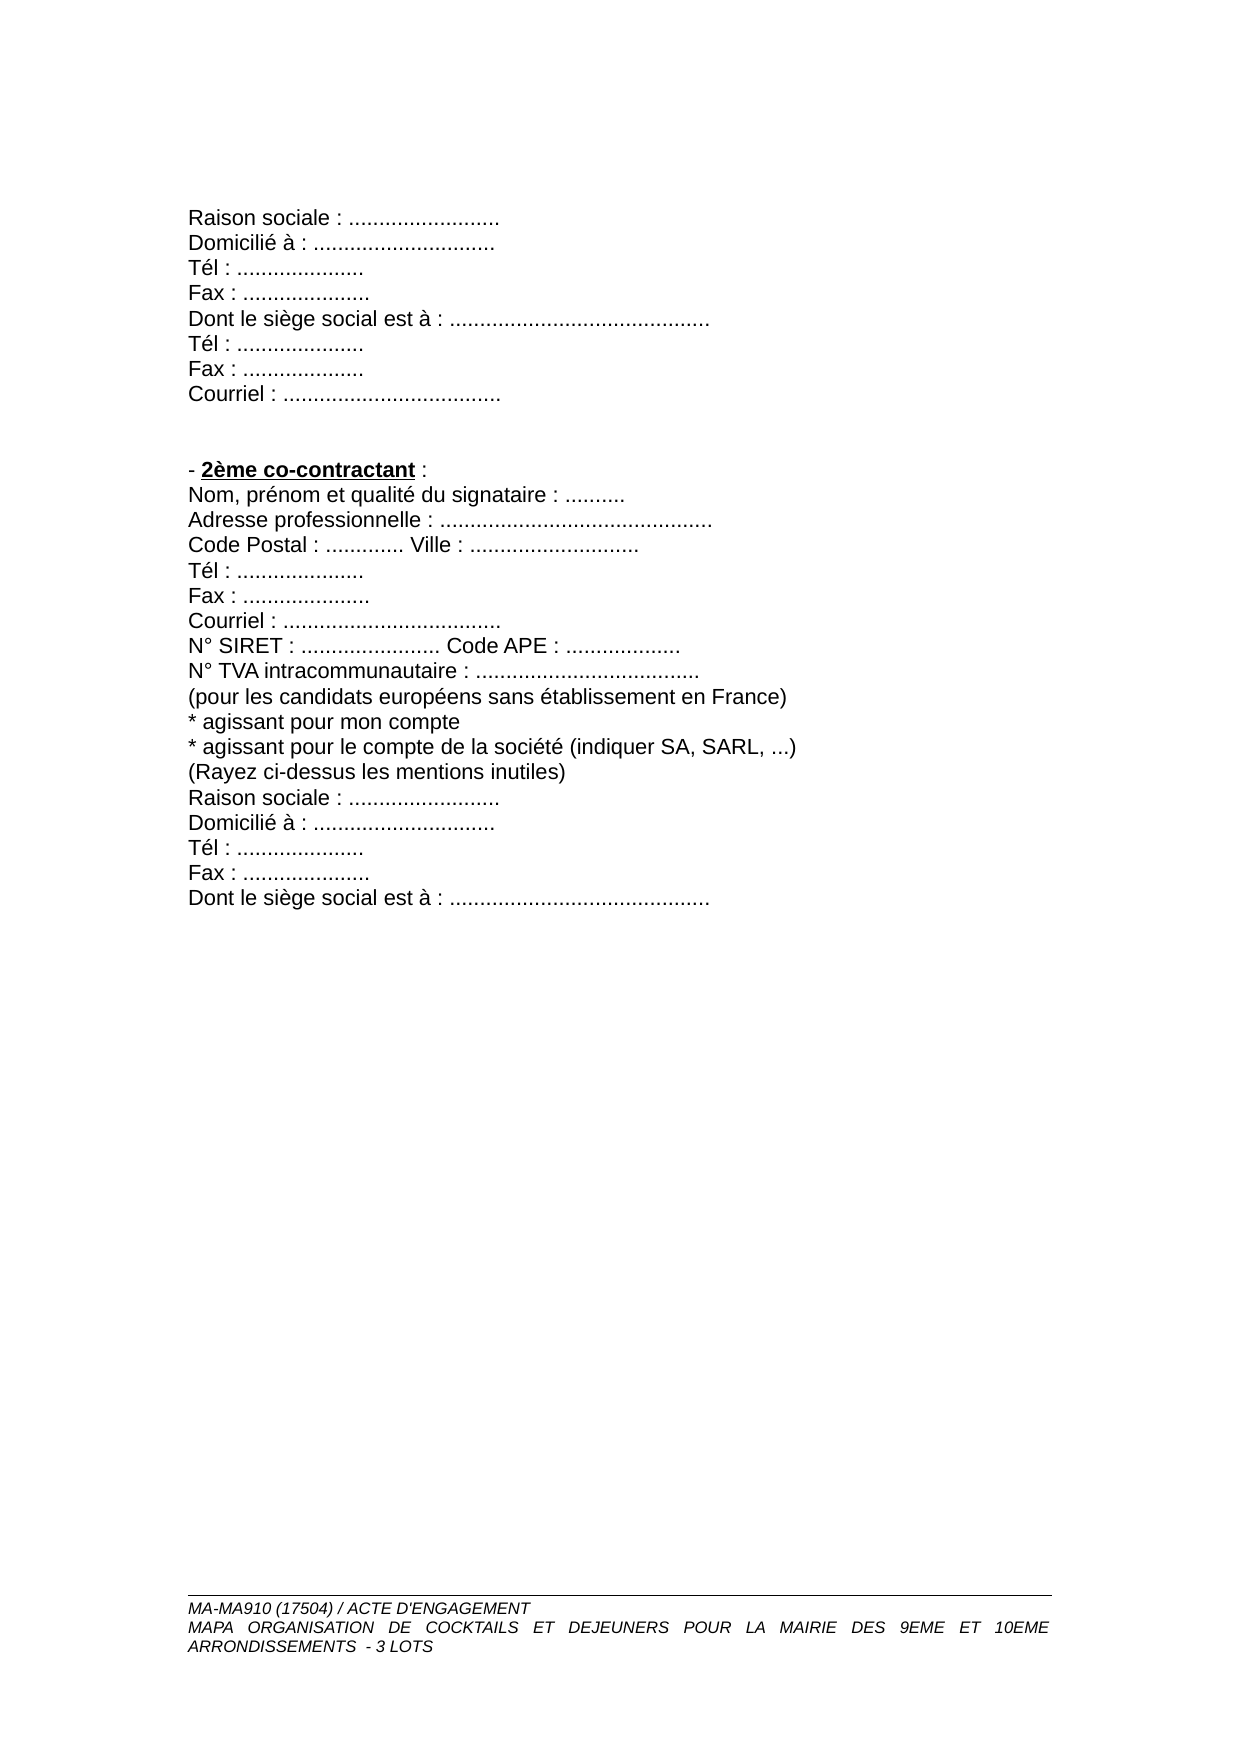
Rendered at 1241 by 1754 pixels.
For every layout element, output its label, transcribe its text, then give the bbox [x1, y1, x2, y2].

text Fax : .................... [188, 356, 1052, 381]
text Fax : ..................... [188, 860, 1052, 885]
text Courriel : .................................... [188, 381, 1052, 406]
text Dont le siège social est à : ........................................... [188, 885, 1052, 910]
text Domicilié à : .............................. [188, 809, 1052, 835]
text Raison sociale : ......................... [188, 204, 1052, 230]
text Domicilié à : .............................. [188, 230, 1052, 255]
text Tél : ..................... [188, 255, 1052, 280]
text * agissant pour mon compte [188, 709, 1052, 734]
text Tél : ..................... [188, 331, 1052, 356]
text Nom, prénom et qualité du signataire : .......... [188, 482, 1052, 507]
text Fax : ..................... [188, 280, 1052, 305]
text Adresse professionnelle : ............................................. [188, 507, 1052, 532]
text N° SIRET : ....................... Code APE : ................... [188, 633, 1052, 658]
text Tél : ..................... [188, 835, 1052, 860]
text - 2ème co-contractant : [188, 457, 1052, 482]
text * agissant pour le compte de la société (indiquer SA, SARL, ...) [188, 734, 1052, 759]
text (Rayez ci-dessus les mentions inutiles) [188, 759, 1052, 784]
text Raison sociale : ......................... [188, 784, 1052, 809]
text Fax : ..................... [188, 583, 1052, 608]
text Courriel : .................................... [188, 608, 1052, 633]
text (pour les candidats européens sans établissement en France) [188, 683, 1052, 709]
text Tél : ..................... [188, 557, 1052, 583]
text Code Postal : ............. Ville : ............................ [188, 532, 1052, 557]
text Dont le siège social est à : ........................................... [188, 305, 1052, 331]
text N° TVA intracommunautaire : ..................................... [188, 658, 1052, 683]
